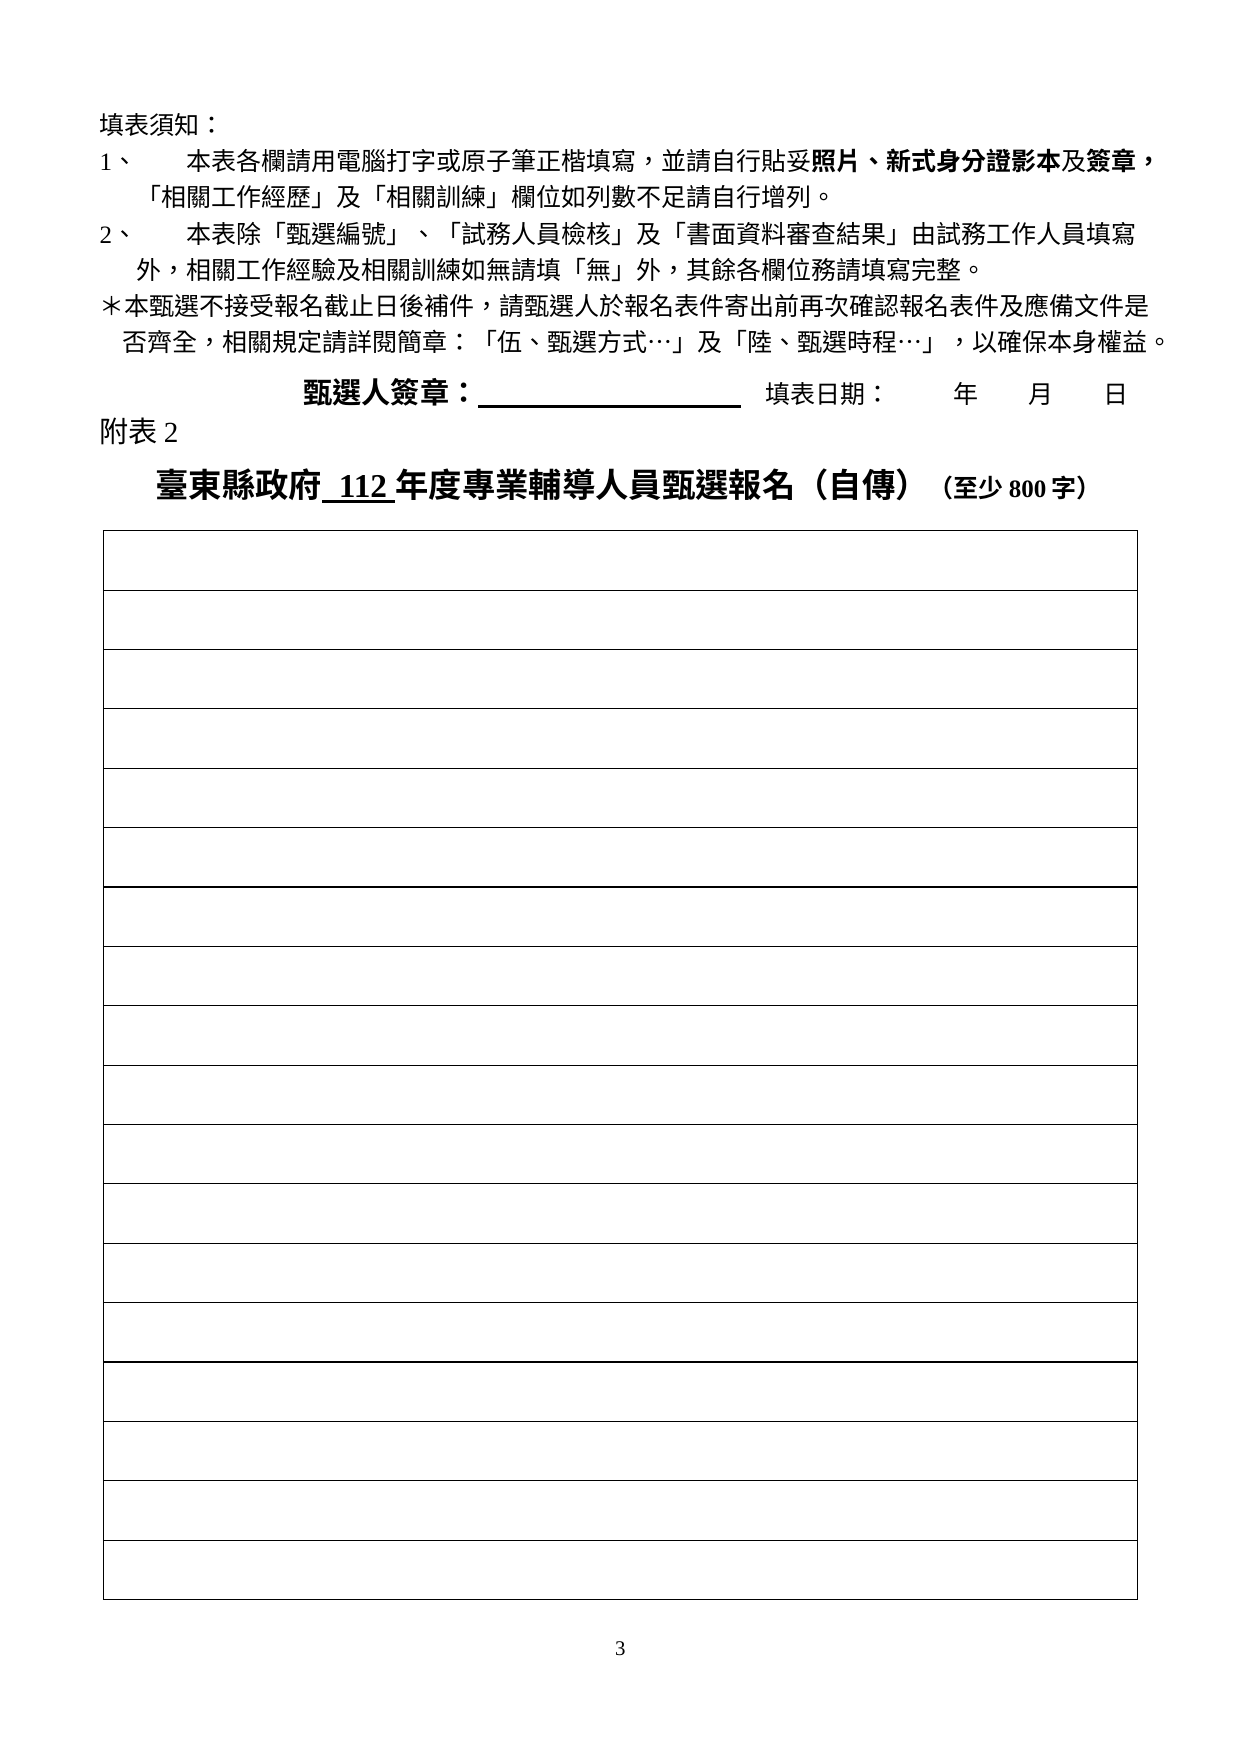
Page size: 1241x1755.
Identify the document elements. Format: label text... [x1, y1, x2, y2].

table_cell [104, 1244, 1137, 1302]
table_cell [104, 769, 1137, 827]
table_cell [104, 828, 1137, 886]
table_cell [104, 888, 1137, 946]
table_cell [104, 1363, 1137, 1421]
table_cell [104, 1066, 1137, 1124]
table_cell [104, 1303, 1137, 1361]
text 甄選人簽章： 填表日期： 年 月 日 [99, 380, 1128, 409]
table_cell [104, 947, 1137, 1005]
list 本表各欄請用電腦打字或原子筆正楷填寫，並請自行貼妥照片、新式身分證影本及簽章，「相關工作經歷」及「相關訓練」欄位如列數不足請自行增列。 [99, 142, 1157, 214]
list 本表除「甄選編號」、「試務人員檢核」及「書面資料審查結果」由試務工作人員填寫外，相關工作經驗及相關訓練如無請填「無」外，其餘各欄位務請填寫完整。 [99, 214, 1157, 287]
table_cell [104, 591, 1137, 649]
table_cell [104, 1006, 1137, 1064]
table_cell [104, 1125, 1137, 1183]
table_cell [104, 709, 1137, 768]
table_cell [104, 1541, 1137, 1599]
table_cell [104, 650, 1137, 708]
table_cell [104, 1184, 1137, 1243]
text 填表須知： [99, 105, 1157, 142]
text 臺東縣政府 112 年度專業輔導人員甄選報名（自傳）（至少800字） [99, 451, 1157, 509]
text ＊本甄選不接受報名截止日後補件，請甄選人於報名表件寄出前再次確認報名表件及應備文件是否齊全，相關規定請詳閱簡章：「伍、甄選方式…」及「陸、甄選時程…」，以確保本身權益。 [99, 287, 1157, 359]
table_cell [104, 1422, 1137, 1480]
text 附表2 [99, 409, 1132, 451]
table_header [104, 531, 1137, 589]
table_cell [104, 1481, 1137, 1539]
